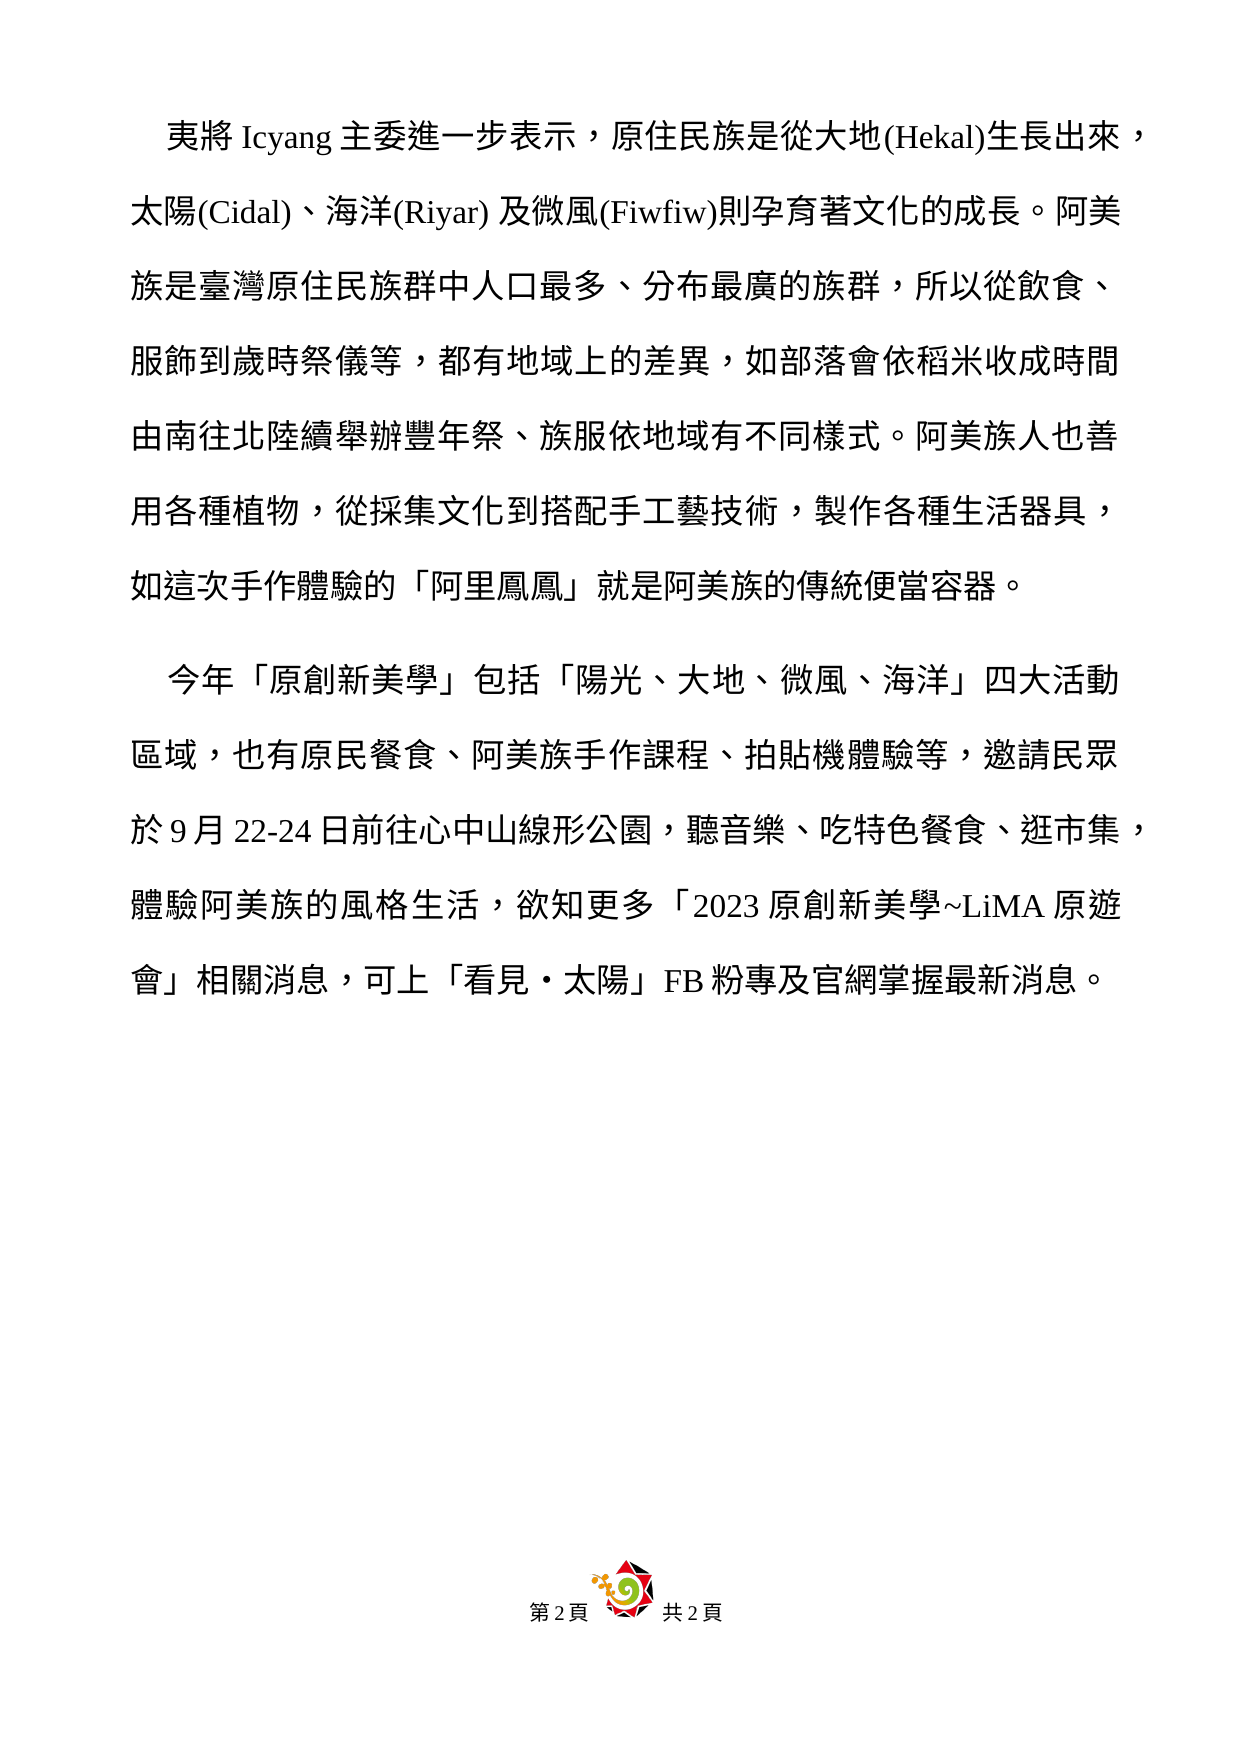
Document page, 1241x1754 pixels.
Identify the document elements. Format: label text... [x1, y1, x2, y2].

picture [589, 1560, 663, 1621]
text 夷將Icyang主委進一步表示，原住民族是從大地(Hekal)生長出來，太陽(Cidal)、海洋(Riyar) 及微風(Fiwfiw)則孕育著文化的成長。阿美族是臺灣原住民族群中人口最多、分布最廣的族群，所以從飲食、服飾到歲時祭儀等，都有地域上的差異，如部落會依稻米收成時間由南往北陸續舉辦豐年祭、族服依地域有不同樣式。阿美族人也善用各種植物，從採集文化到搭配手工藝技術，製作各種生活器具，如這次手作體驗的「阿里鳳鳳」就是阿美族的傳統便當容器。 [130, 96, 1122, 621]
text 今年「原創新美學」包括「陽光、大地、微風、海洋」四大活動區域，也有原民餐食、阿美族手作課程、拍貼機體驗等，邀請民眾於9月22-24日前往心中山線形公園，聽音樂、吃特色餐食、逛市集，體驗阿美族的風格生活，欲知更多「2023原創新美學~LiMA原遊會」相關消息，可上「看見・太陽」FB粉專及官網掌握最新消息。 [130, 640, 1122, 1015]
